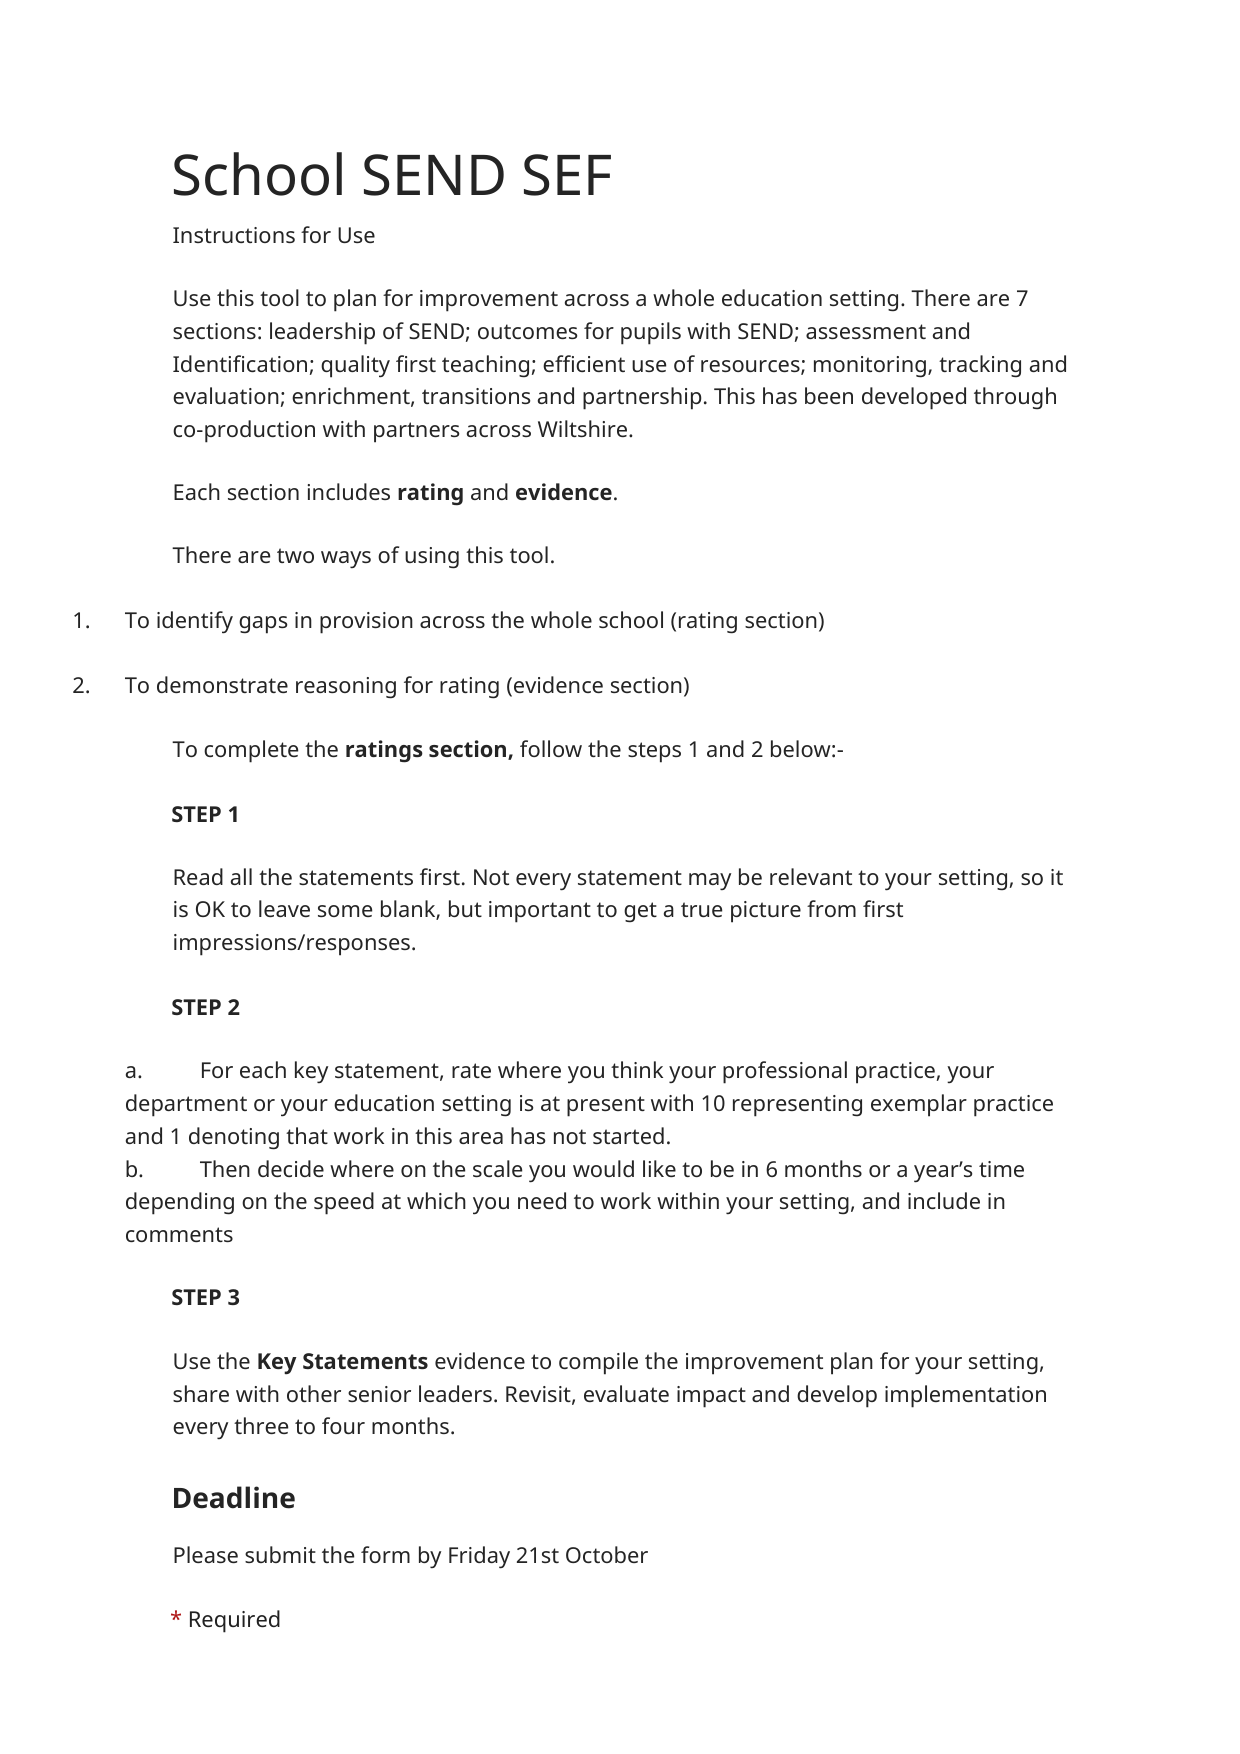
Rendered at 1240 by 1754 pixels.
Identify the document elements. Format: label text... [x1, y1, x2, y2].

text School SEND SEF [171, 135, 1117, 212]
text Use the Key Statements evidence to compile the improvement plan for your setting, share with other senior leaders. Revisit, evaluate impact and develop implementation every three to four months. [172, 1346, 1081, 1441]
text Use this tool to plan for improvement across a whole education setting. There are 7 sections: leadership of SEND; outcomes for pupils with SEND; assessment and Identification; quality first teaching; efficient use of resources; monitoring, tracking and evaluation; enrichment, transitions and partnership. This has been developed through co-production with partners across Wiltshire. [172, 283, 1081, 444]
text * Required [170, 1604, 1117, 1633]
text Please submit the form by Friday 21st October [172, 1541, 1081, 1570]
text Instructions for Use [172, 220, 1081, 250]
list To demonstrate reasoning for rating (evidence section) [72, 670, 1081, 699]
list To identify gaps in provision across the whole school (rating section) [72, 605, 1081, 635]
list For each key statement, rate where you think your professional practice, your department or your education setting is at present with 10 representing exemplar practice and 1 denoting that work in this area has not started. [124, 1055, 1081, 1151]
text To complete the ratings section, follow the steps 1 and 2 below:- [172, 734, 1081, 764]
text Each section includes rating and evidence. [172, 477, 1081, 507]
list Then decide where on the scale you would like to be in 6 months or a year’s time depending on the speed at which you need to work within your setting, and include in comments [124, 1153, 1081, 1249]
text STEP 3 [171, 1282, 1117, 1312]
text Read all the statements first. Not every statement may be relevant to your setting, so it is OK to leave some blank, but important to get a true picture from first impressions/responses. [172, 862, 1081, 957]
subtitle Deadline [171, 1478, 1117, 1516]
text There are two ways of using this tool. [172, 541, 1081, 570]
text STEP 2 [171, 992, 1117, 1021]
text STEP 1 [171, 799, 1117, 829]
